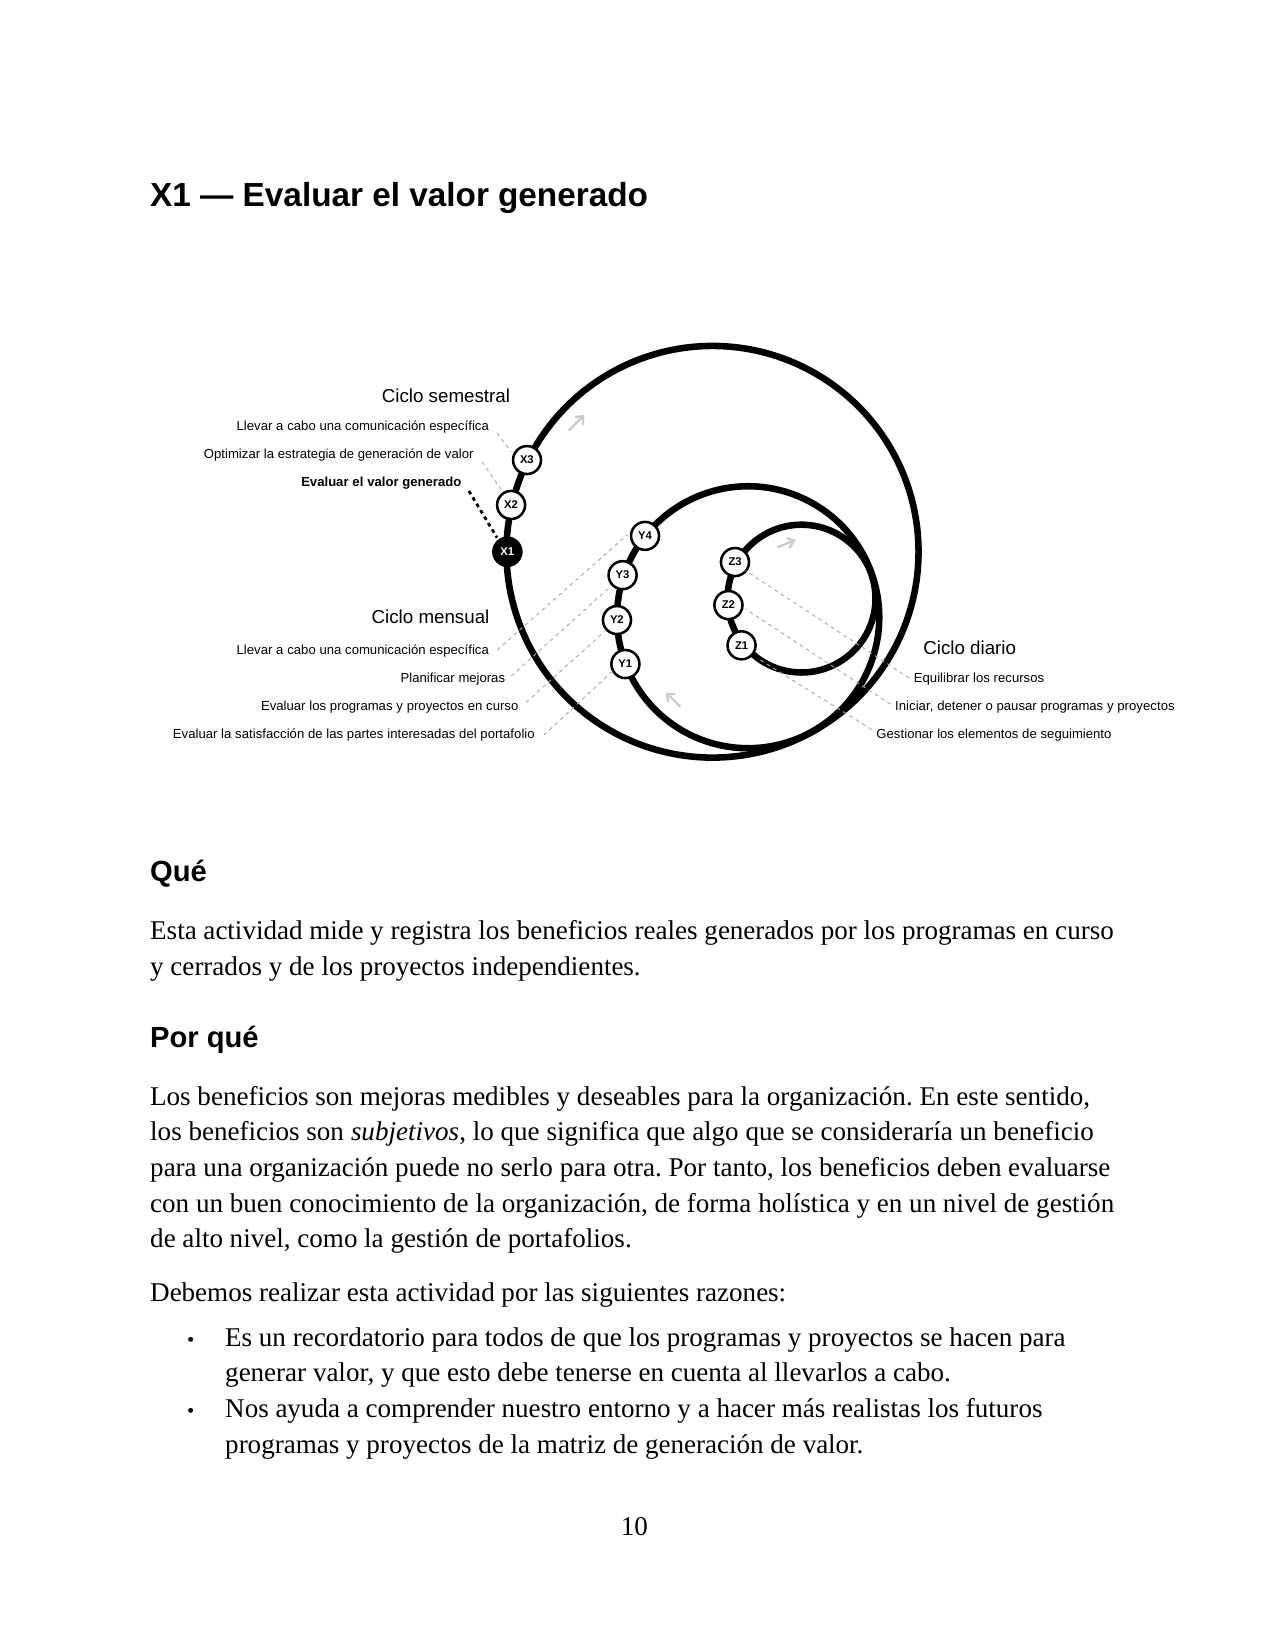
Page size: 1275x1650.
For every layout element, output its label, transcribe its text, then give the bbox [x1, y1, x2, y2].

list Nos ayuda a comprender nuestro entorno y a hacer más realistas los futuros programas y proyectos de la matriz de generación de valor. [187, 1392, 1125, 1459]
text Esta actividad mide y registra los beneficios reales generados por los programas en curso y cerrados y de los proyectos independientes. [150, 914, 1125, 981]
subtitle Por qué [150, 1019, 1125, 1053]
text Los beneficios son mejoras medibles y deseables para la organización. En este sentido, los beneficios son subjetivos, lo que significa que algo que se consideraría un beneficio para una organización puede no serlo para otra. Por tanto, los beneficios deben evaluarse con un buen conocimiento de la organización, de forma holística y en un nivel de gestión de alto nivel, como la gestión de portafolios. [150, 1079, 1125, 1254]
list Es un recordatorio para todos de que los programas y proyectos se hacen para generar valor, y que esto debe tenerse en cuenta al llevarlos a cabo. [187, 1321, 1125, 1388]
text Debemos realizar esta actividad por las siguientes razones: [150, 1276, 1125, 1307]
subtitle X1 — Evaluar el valor generado [150, 175, 1125, 213]
subtitle Qué [150, 854, 1125, 888]
